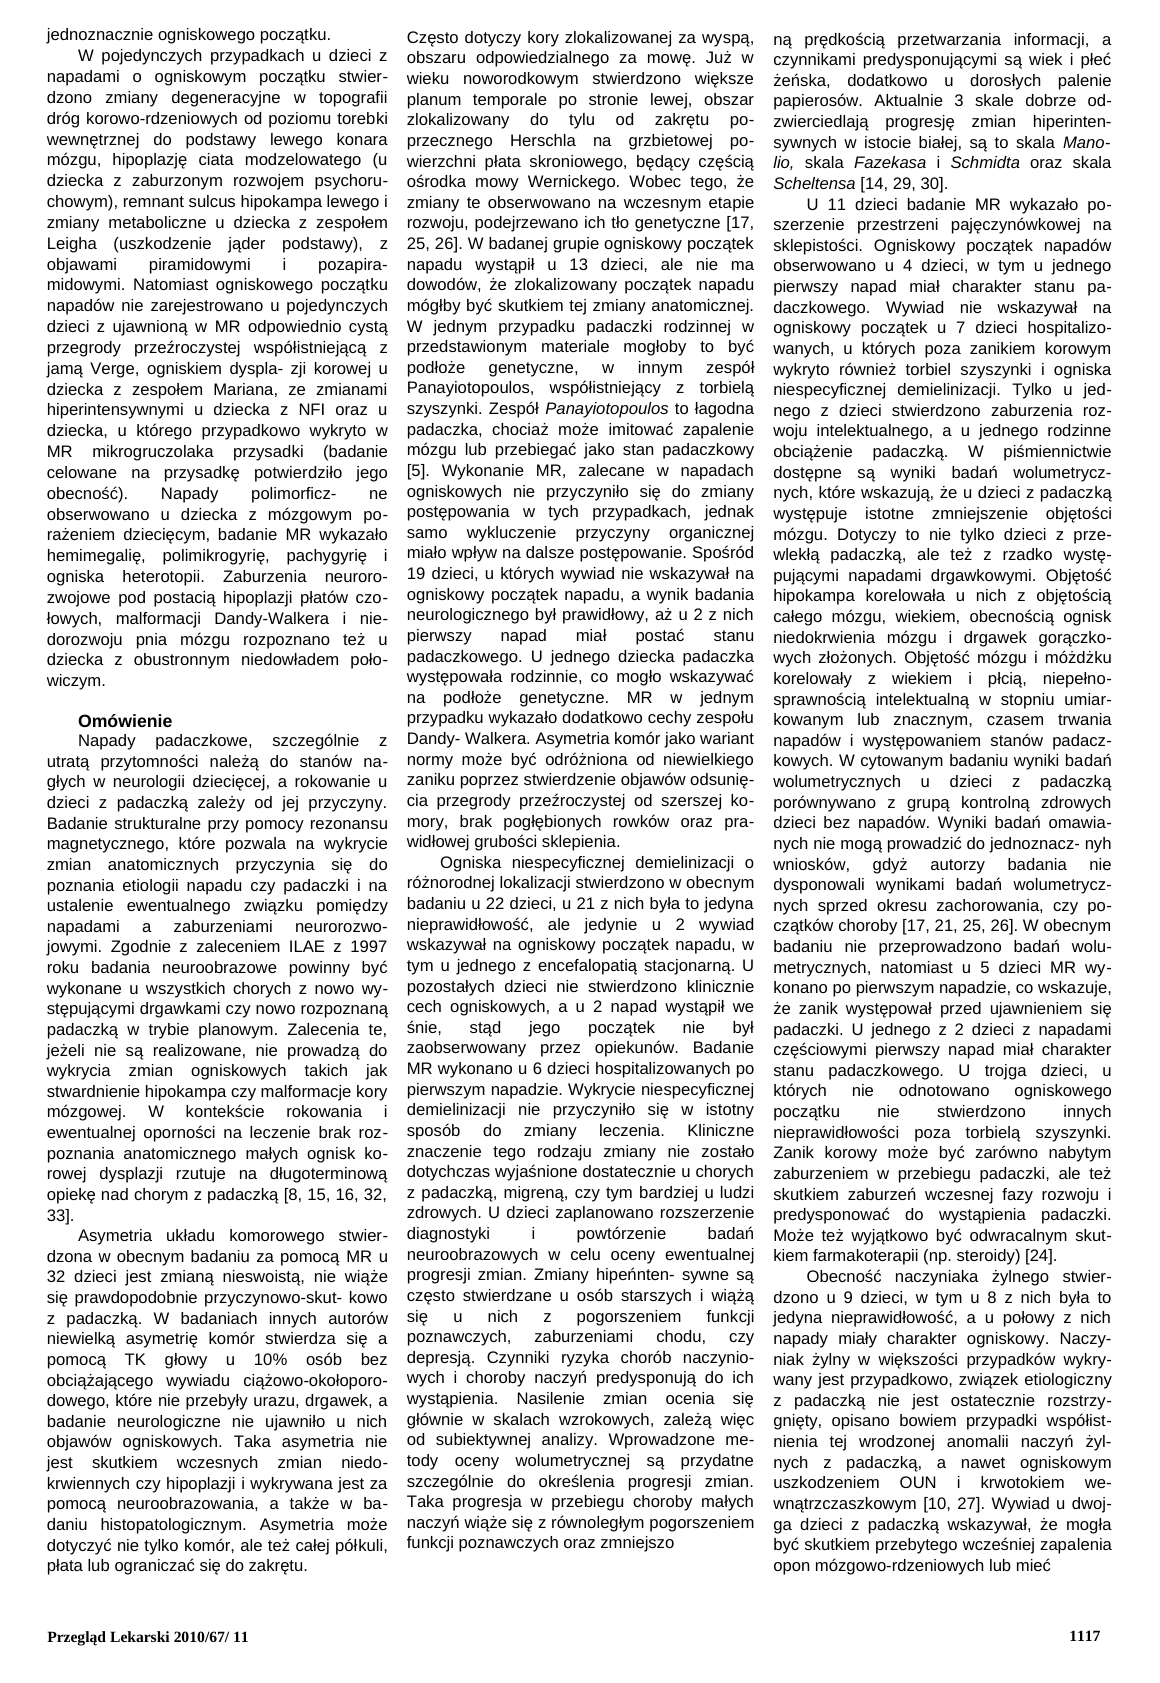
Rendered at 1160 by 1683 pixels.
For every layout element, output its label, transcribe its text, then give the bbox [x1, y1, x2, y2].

text Często dotyczy kory zlokalizowanej za wy­spą, obszaru odpowiedzialnego za mowę. Już w wieku noworodkowym stwierdzono większe planum temporale po stronie lewej, obszar zlokalizowany do tylu od zakrętu po­przecznego Herschla na grzbietowej po­wierzchni płata skroniowego, będący częścią ośrodka mowy Wernickego. Wobec tego, że zmiany te obserwowano na wczesnym eta­pie rozwoju, podejrzewano ich tło genetycz­ne [17, 25, 26]. W badanej grupie ogniskowy początek napadu wystąpił u 13 dzieci, ale nie ma dowodów, że zlokalizowany począ­tek napadu mógłby być skutkiem tej zmiany anatomicznej. W jednym przypadku padacz­ki rodzinnej w przedstawionym materiale mogłoby to być podłoże genetyczne, w in­nym zespół Panayiotopoulos, współistnieją­cy z torbielą szyszynki. Zespół Panayioto­poulos to łagodna padaczka, chociaż może imitować zapalenie mózgu lub przebiegać jako stan padaczkowy [5]. Wykonanie MR, zalecane w napadach ogniskowych nie przy­czyniło się do zmiany postępowania w tych przypadkach, jednak samo wykluczenie przyczyny organicznej miało wpływ na dal­sze postępowanie. Spośród 19 dzieci, u któ­rych wywiad nie wskazywał na ogniskowy początek napadu, a wynik badania neurolo­gicznego był prawidłowy, aż u 2 z nich pierw­szy napad miał postać stanu padaczkowe­go. U jednego dziecka padaczka występo­wała rodzinnie, co mogło wskazywać na pod­łoże genetyczne. MR w jednym przypadku wykazało dodatkowo cechy zespołu Dandy- Walkera. Asymetria komór jako wariant nor­my może być odróżniona od niewielkiego za­niku poprzez stwierdzenie objawów odsunię­cia przegrody przeźroczystej od szerszej ko­mory, brak pogłębionych rowków oraz pra­widłowej grubości sklepienia. [407, 28, 754, 851]
text Asymetria układu komorowego stwier­dzona w obecnym badaniu za pomocą MR u 32 dzieci jest zmianą nieswoistą, nie wią­że się prawdopodobnie przyczynowo-skut- kowo z padaczką. W badaniach innych au­torów niewielką asymetrię komór stwierdza się a pomocą TK głowy u 10% osób bez obciążającego wywiadu ciążowo-okołoporo- dowego, które nie przebyły urazu, drgawek, a badanie neurologiczne nie ujawniło u nich objawów ogniskowych. Taka asymetria nie jest skutkiem wczesnych zmian niedo­krwiennych czy hipoplazji i wykrywana jest za pomocą neuroobrazowania, a także w ba­daniu histopatologicznym. Asymetria może dotyczyć nie tylko komór, ale też całej pół­kuli, płata lub ograniczać się do zakrętu. [47, 1226, 388, 1575]
text jednoznacznie ogniskowego początku. [47, 25, 388, 44]
text Ogniska niespecyficznej demielinizacji o różnorodnej lokalizacji stwierdzono w obec­nym badaniu u 22 dzieci, u 21 z nich była to jedyna nieprawidłowość, ale jedynie u 2 wy­wiad wskazywał na ogniskowy początek na­padu, w tym u jednego z encefalopatią sta­cjonarną. U pozostałych dzieci nie stwierdzo­no klinicznie cech ogniskowych, a u 2 na­pad wystąpił we śnie, stąd jego początek nie był zaobserwowany przez opiekunów. Bada­nie MR wykonano u 6 dzieci hospitalizowa­nych po pierwszym napadzie. Wykrycie nie­specyficznej demielinizacji nie przyczyniło się w istotny sposób do zmiany leczenia. Klinicz­ne znaczenie tego rodzaju zmiany nie zo­stało dotychczas wyjaśnione dostatecznie u chorych z padaczką, migreną, czy tym bar­dziej u ludzi zdrowych. U dzieci zaplanowa­no rozszerzenie diagnostyki i powtórzenie badań neuroobrazowych w celu oceny ewen­tualnej progresji zmian. Zmiany hipeńnten- sywne są często stwierdzane u osób star­szych i wiążą się u nich z pogorszeniem funk­cji poznawczych, zaburzeniami chodu, czy depresją. Czynniki ryzyka chorób naczynio­wych i choroby naczyń predysponują do ich wystąpienia. Nasilenie zmian ocenia się głównie w skalach wzrokowych, zależą więc od subiektywnej analizy. Wprowadzone me­tody oceny wolumetrycznej są przydatne szczególnie do określenia progresji zmian. Taka progresja w przebiegu choroby małych naczyń wiąże się z równoległym pogorsze­niem funkcji poznawczych oraz zmniejszo­ [407, 853, 754, 1552]
text U 11 dzieci badanie MR wykazało po­szerzenie przestrzeni pajęczynówkowej na sklepistości. Ogniskowy początek napadów obserwowano u 4 dzieci, w tym u jednego pierwszy napad miał charakter stanu pa­daczkowego. Wywiad nie wskazywał na ogniskowy początek u 7 dzieci hospitalizo­wanych, u których poza zanikiem korowym wykryto również torbiel szyszynki i ogniska niespecyficznej demielinizacji. Tylko u jed­nego z dzieci stwierdzono zaburzenia roz­woju intelektualnego, a u jednego rodzinne obciążenie padaczką. W piśmiennictwie dostępne są wyniki badań wolumetrycz- nych, które wskazują, że u dzieci z padacz­ką występuje istotne zmniejszenie objęto­ści mózgu. Dotyczy to nie tylko dzieci z prze­wlekłą padaczką, ale też z rzadko wystę­pującymi napadami drgawkowymi. Objętość hipokampa korelowała u nich z objętością całego mózgu, wiekiem, obecnością ognisk niedokrwienia mózgu i drgawek gorączko­wych złożonych. Objętość mózgu i móżdż­ku korelowały z wiekiem i płcią, niepełno­sprawnością intelektualną w stopniu umiar­kowanym lub znacznym, czasem trwania napadów i występowaniem stanów padacz­kowych. W cytowanym badaniu wyniki ba­dań wolumetrycznych u dzieci z padaczką porównywano z grupą kontrolną zdrowych dzieci bez napadów. Wyniki badań omawia­nych nie mogą prowadzić do jednoznacz- nyh wniosków, gdyż autorzy badania nie dysponowali wynikami badań wolumetrycz­nych sprzed okresu zachorowania, czy po­czątków choroby [17, 21, 25, 26]. W obecnym badaniu nie przeprowadzono badań wolu­metrycznych, natomiast u 5 dzieci MR wy­konano po pierwszym napadzie, co wska­zuje, że zanik występował przed ujawnie­niem się padaczki. U jednego z 2 dzieci z napadami częściowymi pierwszy napad miał charakter stanu padaczkowego. U troj­ga dzieci, u których nie odnotowano ogni­skowego początku nie stwierdzono innych nieprawidłowości poza torbielą szyszynki. Zanik korowy może być zarówno nabytym zaburzeniem w przebiegu padaczki, ale też skutkiem zaburzeń wczesnej fazy rozwoju i predysponować do wystąpienia padaczki. Może też wyjątkowo być odwracalnym skut­kiem farmakoterapii (np. steroidy) [24]. [773, 194, 1112, 1265]
text ną prędkością przetwarzania informacji, a czynnikami predysponującymi są wiek i płeć żeńska, dodatkowo u dorosłych palenie papierosów. Aktualnie 3 skale dobrze od­zwierciedlają progresję zmian hiperinten- sywnych w istocie białej, są to skala Mano- lio, skala Fazekasa i Schmidta oraz skala Scheltensa [14, 29, 30]. [773, 29, 1112, 193]
text Napady padaczkowe, szczególnie z utratą przytomności należą do stanów na­głych w neurologii dziecięcej, a rokowanie u dzieci z padaczką zależy od jej przyczyny. Badanie strukturalne przy pomocy rezonan­su magnetycznego, które pozwala na wy­krycie zmian anatomicznych przyczynia się do poznania etiologii napadu czy padaczki i na ustalenie ewentualnego związku pomię­dzy napadami a zaburzeniami neurorozwo- jowymi. Zgodnie z zaleceniem ILAE z 1997 roku badania neuroobrazowe powinny być wykonane u wszystkich chorych z nowo wy­stępującymi drgawkami czy nowo rozpozna­ną padaczką w trybie planowym. Zalecenia te, jeżeli nie są realizowane, nie prowadzą do wykrycia zmian ogniskowych takich jak stwardnienie hipokampa czy malformacje kory mózgowej. W kontekście rokowania i ewentualnej oporności na leczenie brak roz­poznania anatomicznego małych ognisk ko­rowej dysplazji rzutuje na długoterminową opiekę nad chorym z padaczką [8, 15, 16, 32, 33]. [47, 731, 388, 1224]
text W pojedynczych przypadkach u dzieci z napadami o ogniskowym początku stwier­dzono zmiany degeneracyjne w topografii dróg korowo-rdzeniowych od poziomu toreb­ki wewnętrznej do podstawy lewego konara mózgu, hipoplazję ciata modzelowatego (u dziecka z zaburzonym rozwojem psychoru­chowym), remnant sulcus hipokampa lewe­go i zmiany metaboliczne u dziecka z ze­społem Leigha (uszkodzenie jąder podsta­wy), z objawami piramidowymi i pozapira- midowymi. Natomiast ogniskowego począt­ku napadów nie zarejestrowano u pojedyn­czych dzieci z ujawnioną w MR odpowied­nio cystą przegrody przeźroczystej współ­istniejącą z jamą Verge, ogniskiem dyspla- zji korowej u dziecka z zespołem Mariana, ze zmianami hiperintensywnymi u dziecka z NFI oraz u dziecka, u którego przypadko­wo wykryto w MR mikrogruczolaka przysad­ki (badanie celowane na przysadkę potwier­dziło jego obecność). Napady polimorficz- ne obserwowano u dziecka z mózgowym po­rażeniem dziecięcym, badanie MR wykazało hemimegalię, polimikrogyrię, pachygyrię i ogniska heterotopii. Zaburzenia neuroro- zwojowe pod postacią hipoplazji płatów czo­łowych, malformacji Dandy-Walkera i nie­dorozwoju pnia mózgu rozpoznano też u dziecka z obustronnym niedowładem poło­wiczym. [47, 46, 388, 690]
text Obecność naczyniaka żylnego stwier­dzono u 9 dzieci, w tym u 8 z nich była to jedyna nieprawidłowość, a u połowy z nich napady miały charakter ogniskowy. Naczy- niak żylny w większości przypadków wykry­wany jest przypadkowo, związek etiologicz­ny z padaczką nie jest ostatecznie rozstrzy­gnięty, opisano bowiem przypadki współist­nienia tej wrodzonej anomalii naczyń żyl- nych z padaczką, a nawet ogniskowym uszkodzeniem OUN i krwotokiem we- wnątrzczaszkowym [10, 27]. Wywiad u dwoj­ga dzieci z padaczką wskazywał, że mogła być skutkiem przebytego wcześniej zapa­lenia opon mózgowo-rdzeniowych lub mieć [773, 1267, 1112, 1575]
text 1117 [1069, 1627, 1107, 1645]
text Przegląd Lekarski 2010/67/ 11 [47, 1628, 282, 1646]
subtitle Omówienie [47, 711, 388, 731]
